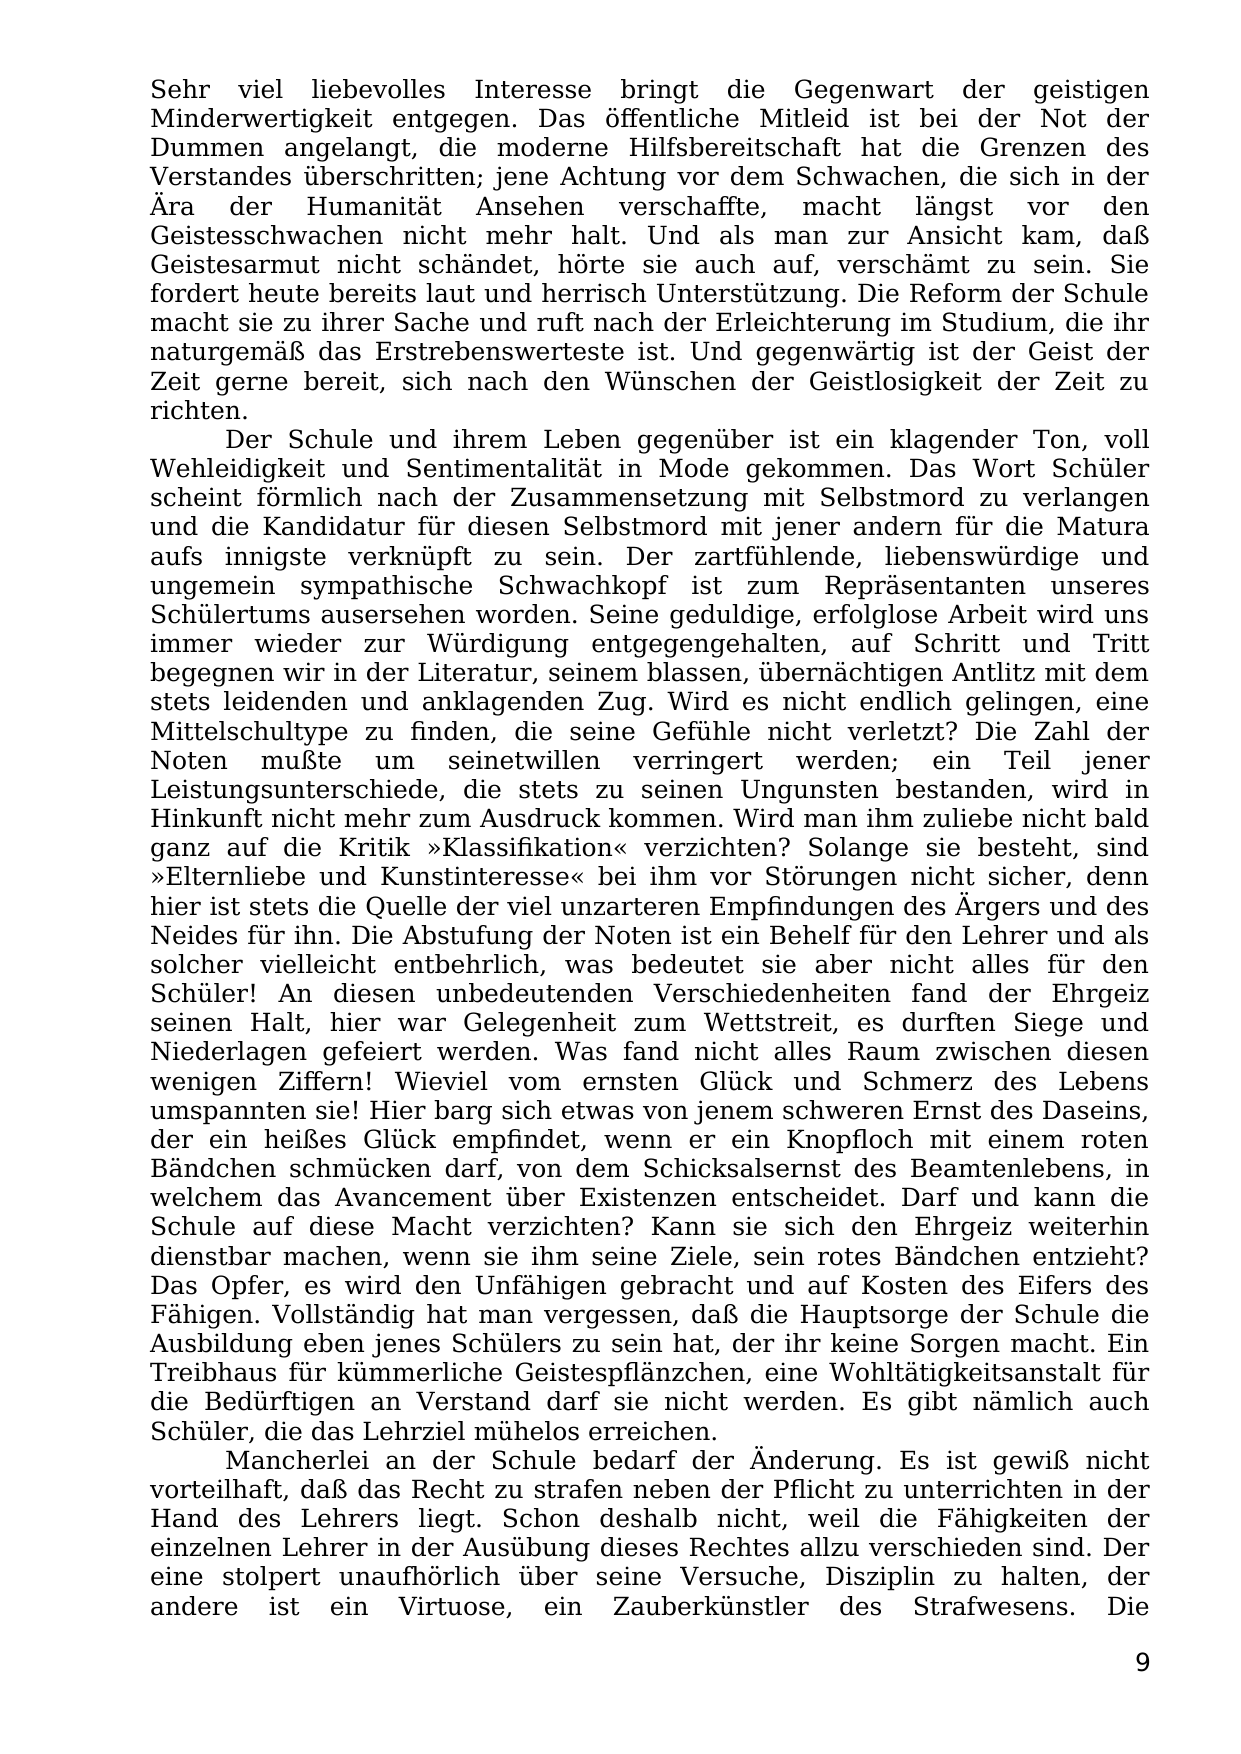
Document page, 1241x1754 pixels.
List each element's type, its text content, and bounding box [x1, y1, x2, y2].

text Sehr viel liebevolles Interesse bringt die Gegenwart der geistigen Minderwertigkeit entgegen. Das öffentliche Mitleid ist bei der Not der Dummen angelangt, die moderne Hilfsbereitschaft hat die Grenzen des Verstandes überschritten; jene Achtung vor dem Schwachen, die sich in der Ära der Humanität Ansehen verschaffte, macht längst vor den Geistesschwachen nicht mehr halt. Und als man zur Ansicht kam, daß Geistesarmut nicht schändet, hörte sie auch auf, verschämt zu sein. Sie fordert heute bereits laut und herrisch Unterstützung. Die Reform der Schule macht sie zu ihrer Sache und ruft nach der Erleichterung im Studium, die ihr naturgemäß das Erstrebenswerteste ist. Und gegenwärtig ist der Geist der Zeit gerne bereit, sich nach den Wünschen der Geistlosigkeit der Zeit zu richten. [150, 75, 1151, 425]
text Der Schule und ihrem Leben gegenüber ist ein klagender Ton, voll Wehleidigkeit und Sentimentalität in Mode gekommen. Das Wort Schüler scheint förmlich nach der Zusammensetzung mit Selbstmord zu verlangen und die Kandidatur für diesen Selbstmord mit jener andern für die Matura aufs innigste verknüpft zu sein. Der zartfühlende, liebenswürdige und ungemein sympathische Schwachkopf ist zum Repräsentanten unseres Schülertums ausersehen worden. Seine geduldige, erfolglose Arbeit wird uns immer wieder zur Würdigung entgegengehalten, auf Schritt und Tritt begegnen wir in der Literatur, seinem blassen, übernächtigen Antlitz mit dem stets leidenden und anklagenden Zug. Wird es nicht endlich gelingen, eine Mittelschultype zu finden, die seine Gefühle nicht verletzt? Die Zahl der Noten mußte um seinetwillen verringert werden; ein Teil jener Leistungsunterschiede, die stets zu seinen Ungunsten bestanden, wird in Hinkunft nicht mehr zum Ausdruck kommen. Wird man ihm zuliebe nicht bald ganz auf die Kritik »Klassifikation« verzichten? Solange sie besteht, sind »Elternliebe und Kunstinteresse« bei ihm vor Störungen nicht sicher, denn hier ist stets die Quelle der viel unzarteren Empfindungen des Ärgers und des Neides für ihn. Die Abstufung der Noten ist ein Behelf für den Lehrer und als solcher vielleicht entbehrlich, was bedeutet sie aber nicht alles für den Schüler! An diesen unbedeutenden Verschiedenheiten fand der Ehrgeiz seinen Halt, hier war Gelegenheit zum Wettstreit, es durften Siege und Niederlagen gefeiert werden. Was fand nicht alles Raum zwischen diesen wenigen Ziffern! Wieviel vom ernsten Glück und Schmerz des Lebens umspannten sie! Hier barg sich etwas von jenem schweren Ernst des Daseins, der ein heißes Glück empfindet, wenn er ein Knopfloch mit einem roten Bändchen schmücken darf, von dem Schicksalsernst des Beamtenlebens, in welchem das Avancement über Existenzen entscheidet. Darf und kann die Schule auf diese Macht verzichten? Kann sie sich den Ehrgeiz weiterhin dienstbar machen, wenn sie ihm seine Ziele, sein rotes Bändchen entzieht? Das Opfer, es wird den Unfähigen gebracht und auf Kosten des Eifers des Fähigen. Vollständig hat man vergessen, daß die Hauptsorge der Schule die Ausbildung eben jenes Schülers zu sein hat, der ihr keine Sorgen macht. Ein Treibhaus für kümmerliche Geistespflänzchen, eine Wohltätigkeitsanstalt für die Bedürftigen an Verstand darf sie nicht werden. Es gibt nämlich auch Schüler, die das Lehrziel mühelos erreichen. [150, 425, 1151, 1446]
text Mancherlei an der Schule bedarf der Änderung. Es ist gewiß nicht vorteilhaft, daß das Recht zu strafen neben der Pflicht zu unterrichten in der Hand des Lehrers liegt. Schon deshalb nicht, weil die Fähigkeiten der einzelnen Lehrer in der Ausübung dieses Rechtes allzu verschieden sind. Der eine stolpert unaufhörlich über seine Versuche, Disziplin zu halten, der andere ist ein Virtuose, ein Zauberkünstler des Strafwesens. Die [150, 1446, 1151, 1621]
